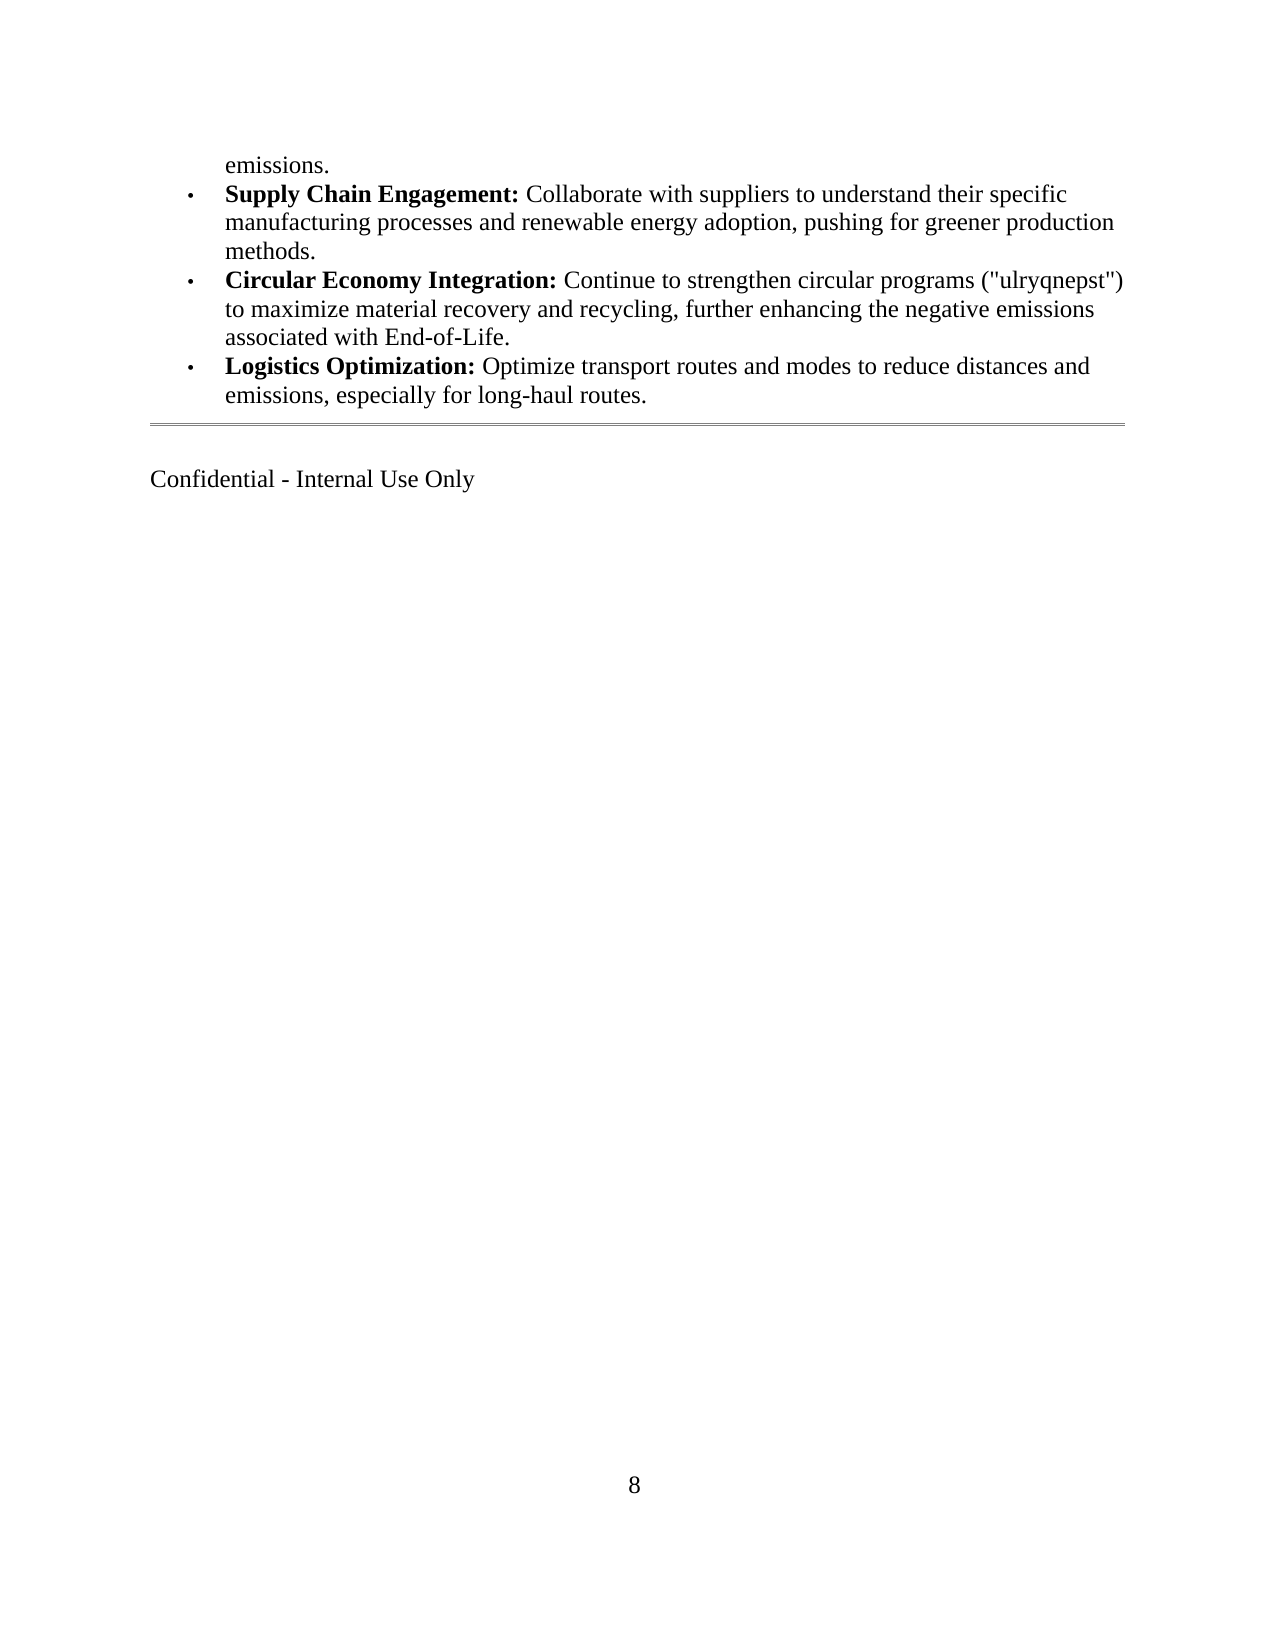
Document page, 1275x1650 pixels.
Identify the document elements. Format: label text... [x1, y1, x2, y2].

text Confidential - Internal Use Only [150, 464, 1125, 493]
list Circular Economy Integration: Continue to strengthen circular programs ("ulryqnepst") to maximize material recovery and recycling, further enhancing the negative emissions associated with End-of-Life. [187, 265, 1125, 351]
list emissions. [187, 150, 1125, 179]
list Supply Chain Engagement: Collaborate with suppliers to understand their specific manufacturing processes and renewable energy adoption, pushing for greener production methods. [187, 179, 1125, 265]
list Logistics Optimization: Optimize transport routes and modes to reduce distances and emissions, especially for long-haul routes. [187, 351, 1125, 409]
